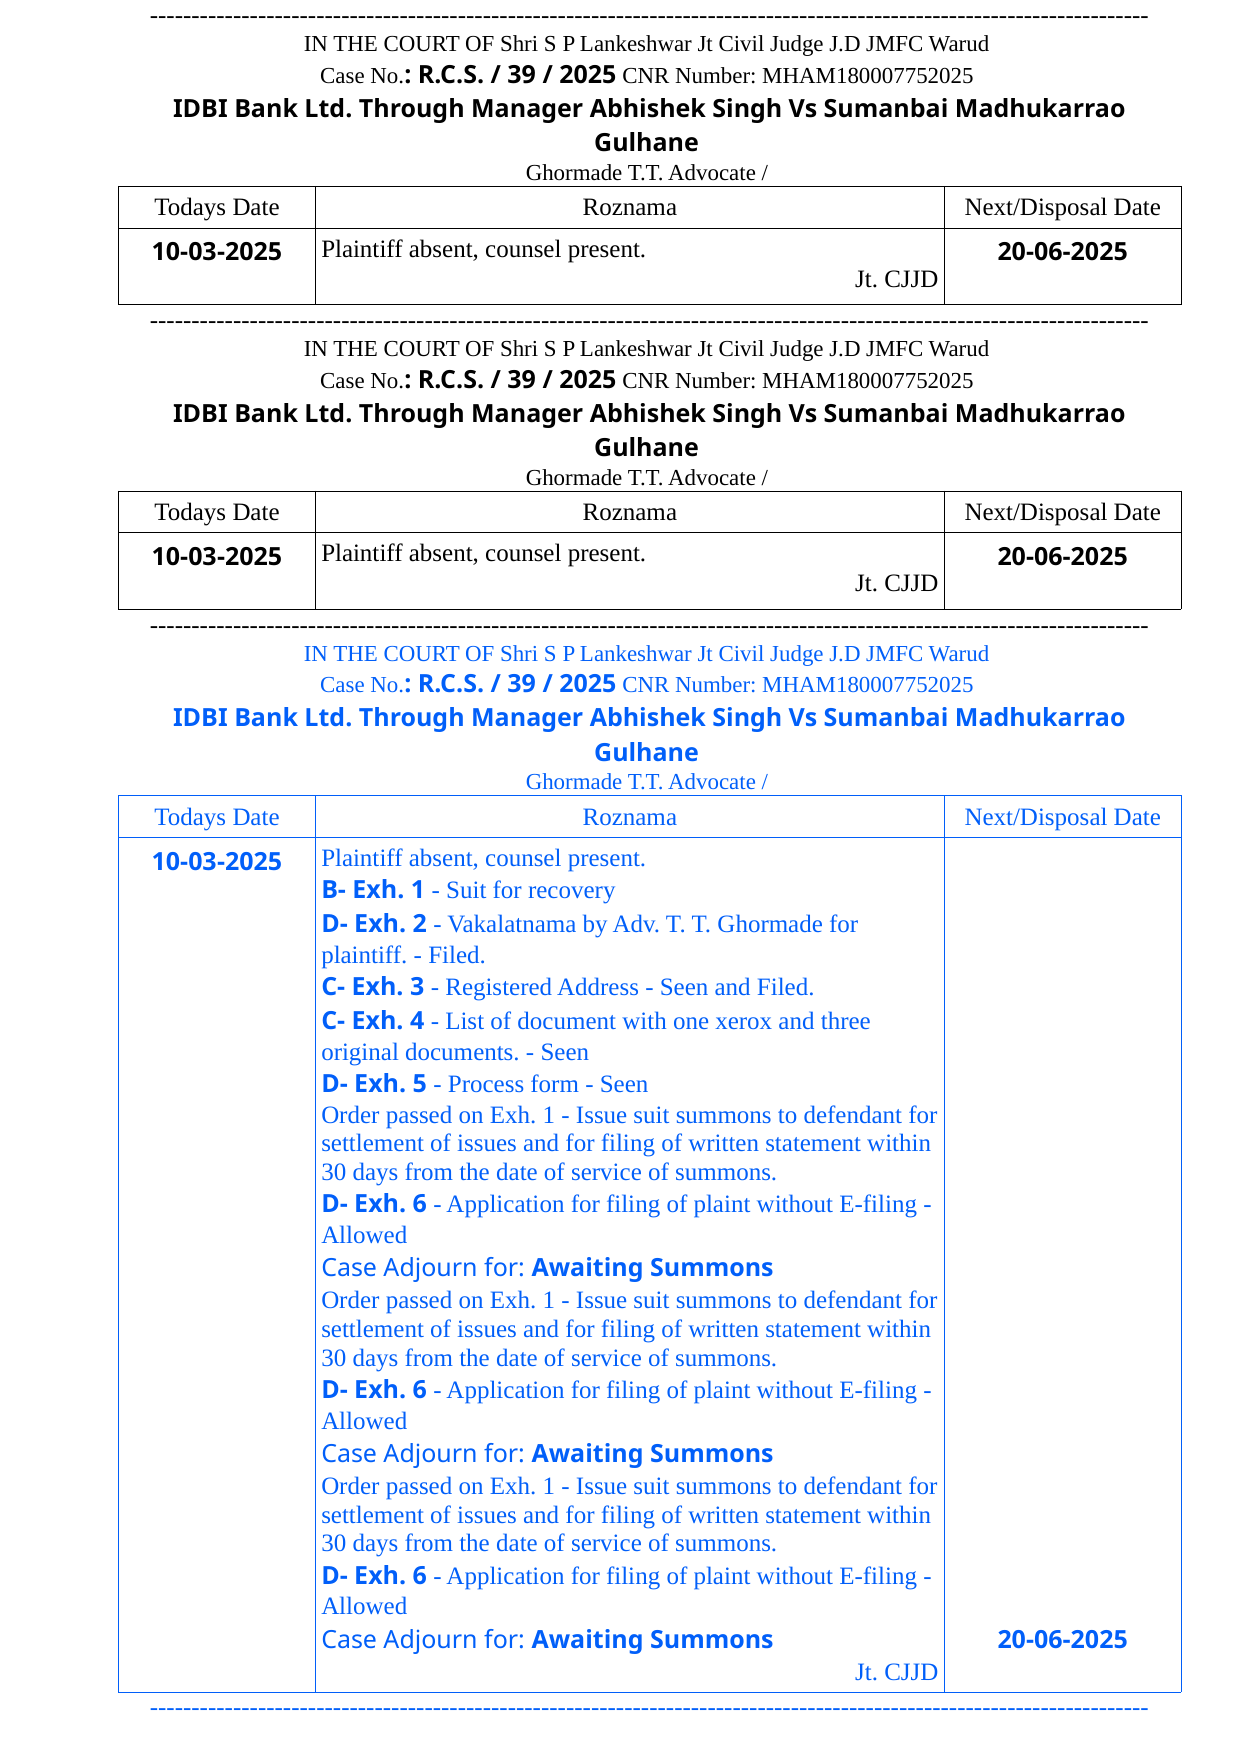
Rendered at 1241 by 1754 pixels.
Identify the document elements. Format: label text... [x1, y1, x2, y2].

text IN THE COURT OF Shri S P Lankeshwar Jt Civil Judge J.D JMFC Warud Case No.: R.C.S. / 39 / 2025 CNR Number: MHAM180007752025 IDBI Bank Ltd. Through Manager Abhishek Singh Vs Sumanbai Madhukarrao Gulhane Ghormade T.T. Advocate / [118, 335, 1181, 490]
table_header Next/Disposal Date [945, 187, 1181, 227]
text ------------------------------------------------------------------------------------------------------------------------ [118, 610, 1181, 638]
table_header Roznama [316, 187, 944, 227]
table_cell Plaintiff absent, counsel present. Jt. CJJD [316, 229, 944, 304]
table_cell 20-06-2025 [945, 229, 1181, 304]
table_header Todays Date [119, 492, 315, 532]
table_header Next/Disposal Date [945, 796, 1181, 837]
table_cell Plaintiff absent, counsel present. Jt. CJJD [316, 533, 944, 609]
table_header Roznama [316, 796, 944, 837]
table_cell 10-03-2025 [119, 533, 315, 609]
text IN THE COURT OF Shri S P Lankeshwar Jt Civil Judge J.D JMFC Warud Case No.: R.C.S. / 39 / 2025 CNR Number: MHAM180007752025 IDBI Bank Ltd. Through Manager Abhishek Singh Vs Sumanbai Madhukarrao Gulhane Ghormade T.T. Advocate / [118, 30, 1181, 185]
table_header Next/Disposal Date [945, 492, 1181, 532]
text ------------------------------------------------------------------------------------------------------------------------ [118, 0, 1181, 29]
table_cell 10-03-2025 [119, 838, 315, 1692]
text ------------------------------------------------------------------------------------------------------------------------ [118, 305, 1181, 334]
table_cell 10-03-2025 [119, 229, 315, 304]
text IN THE COURT OF Shri S P Lankeshwar Jt Civil Judge J.D JMFC Warud Case No.: R.C.S. / 39 / 2025 CNR Number: MHAM180007752025 IDBI Bank Ltd. Through Manager Abhishek Singh Vs Sumanbai Madhukarrao Gulhane Ghormade T.T. Advocate / [118, 640, 1181, 794]
text ------------------------------------------------------------------------------------------------------------------------ [118, 1693, 1181, 1721]
table_cell Plaintiff absent, counsel present. B- Exh. 1 - Suit for recovery D- Exh. 2 - Vakalatnama by Adv. T. T. Ghormade for plaintiff. - Filed. C- Exh. 3 - Registered Address - Seen and Filed. C- Exh. 4 - List of document with one xerox and three original documents. - Seen D- Exh. 5 - Process form - Seen Order passed on Exh. 1 - Issue suit summons to defendant for settlement of issues and for filing of written statement within 30 days from the date of service of summons. D- Exh. 6 - Application for filing of plaint without E-filing - Allowed Case Adjourn for: Awaiting Summons Order passed on Exh. 1 - Issue suit summons to defendant for settlement of issues and for filing of written statement within 30 days from the date of service of summons. D- Exh. 6 - Application for filing of plaint without E-filing - Allowed Case Adjourn for: Awaiting Summons Order passed on Exh. 1 - Issue suit summons to defendant for settlement of issues and for filing of written statement within 30 days from the date of service of summons. D- Exh. 6 - Application for filing of plaint without E-filing - Allowed Case Adjourn for: Awaiting Summons Jt. CJJD [316, 838, 944, 1692]
table_header Roznama [316, 492, 944, 532]
table_cell 20-06-2025 [945, 838, 1181, 1692]
table_cell 20-06-2025 [945, 533, 1181, 609]
table_header Todays Date [119, 796, 315, 837]
table_header Todays Date [119, 187, 315, 227]
